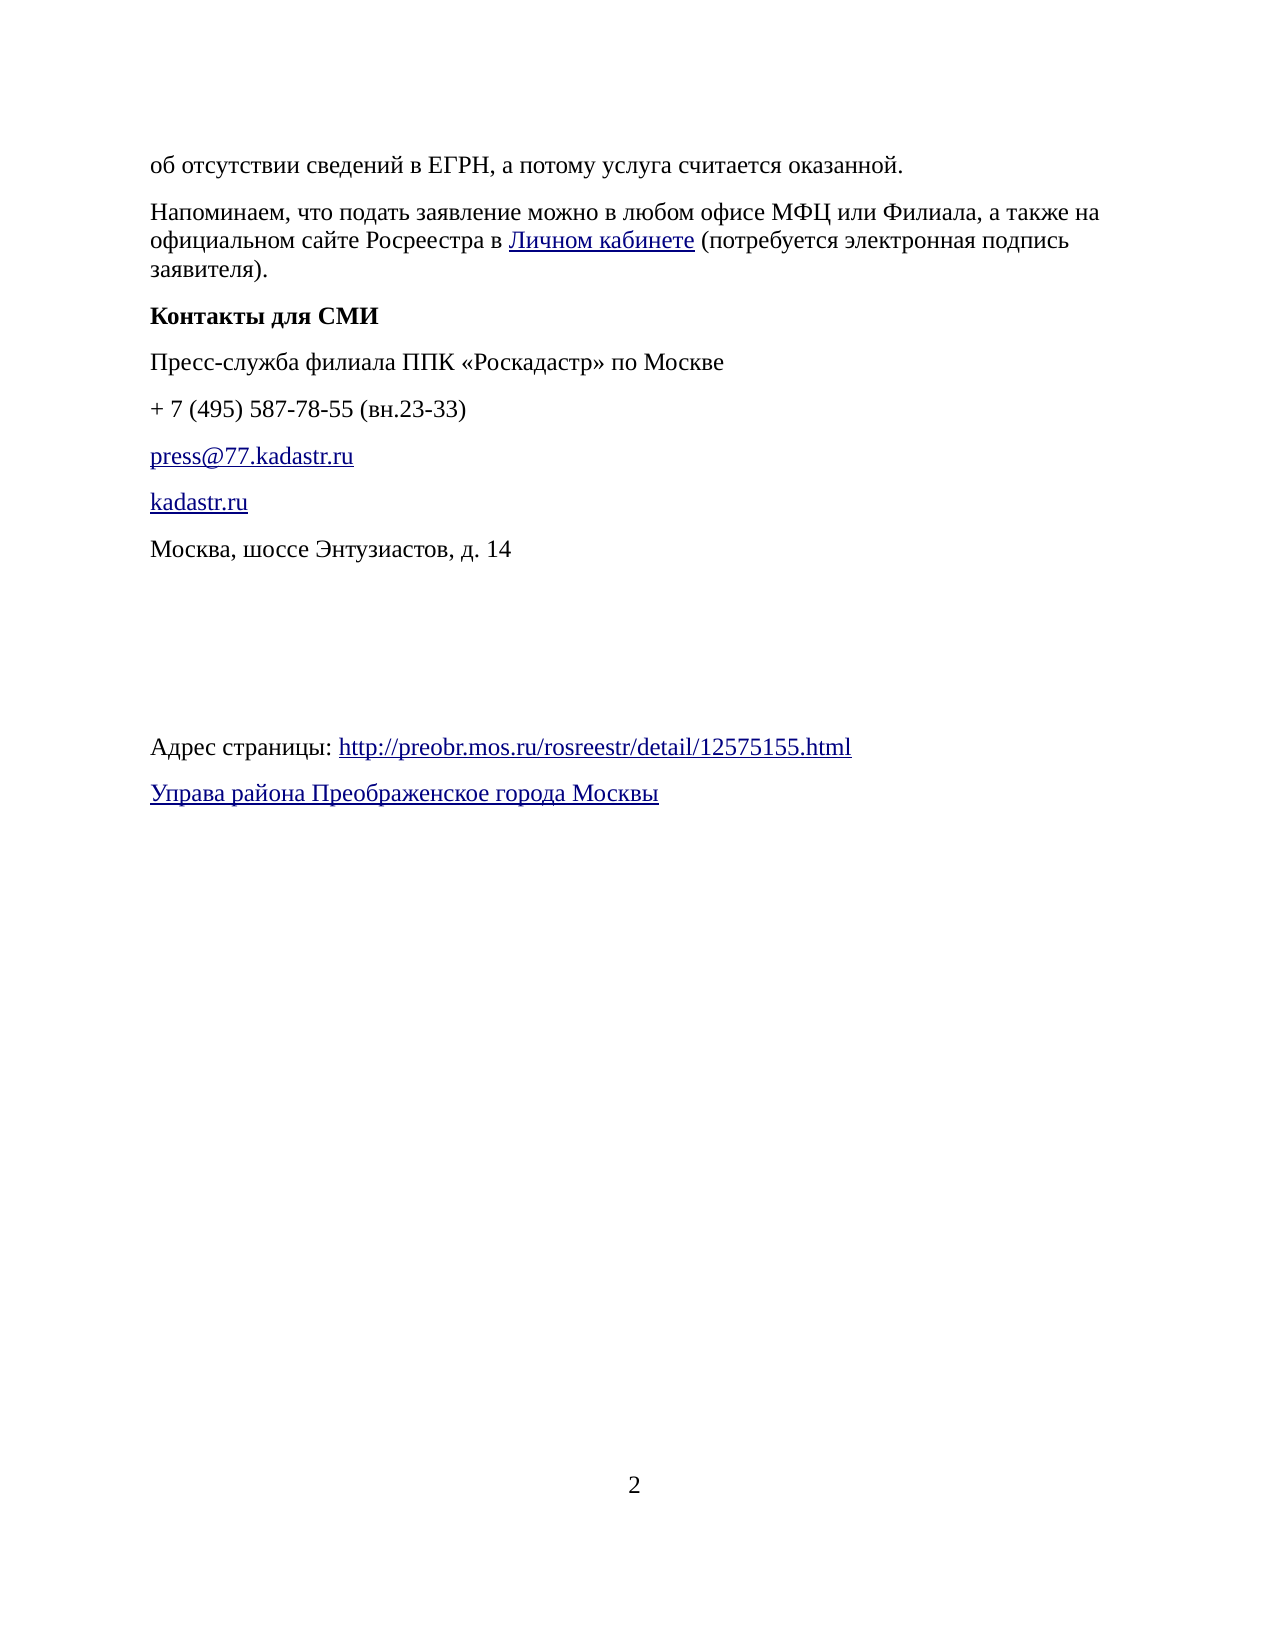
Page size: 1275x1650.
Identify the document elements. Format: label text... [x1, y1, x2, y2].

text press@77.kadastr.ru [150, 441, 1125, 469]
text Напоминаем, что подать заявление можно в любом офисе МФЦ или Филиала, а также на официальном сайте Росреестра в Личном кабинете (потребуется электронная подпись заявителя). [150, 197, 1125, 283]
text + 7 (495) 587-78-55 (вн.23-33) [150, 394, 1125, 423]
text kadastr.ru [150, 487, 1125, 516]
text Москва, шоссе Энтузиастов, д. 14 [150, 534, 1125, 563]
text об отсутствии сведений в ЕГРН, а потому услуга считается оказанной. [150, 150, 1125, 179]
text Адрес страницы: http://preobr.mos.ru/rosreestr/detail/12575155.html [150, 732, 1125, 760]
text Пресс-служба филиала ППК «Роскадастр» по Москве [150, 347, 1125, 376]
text Контакты для СМИ [150, 301, 1125, 329]
text Управа района Преображенское города Москвы [150, 778, 1125, 807]
